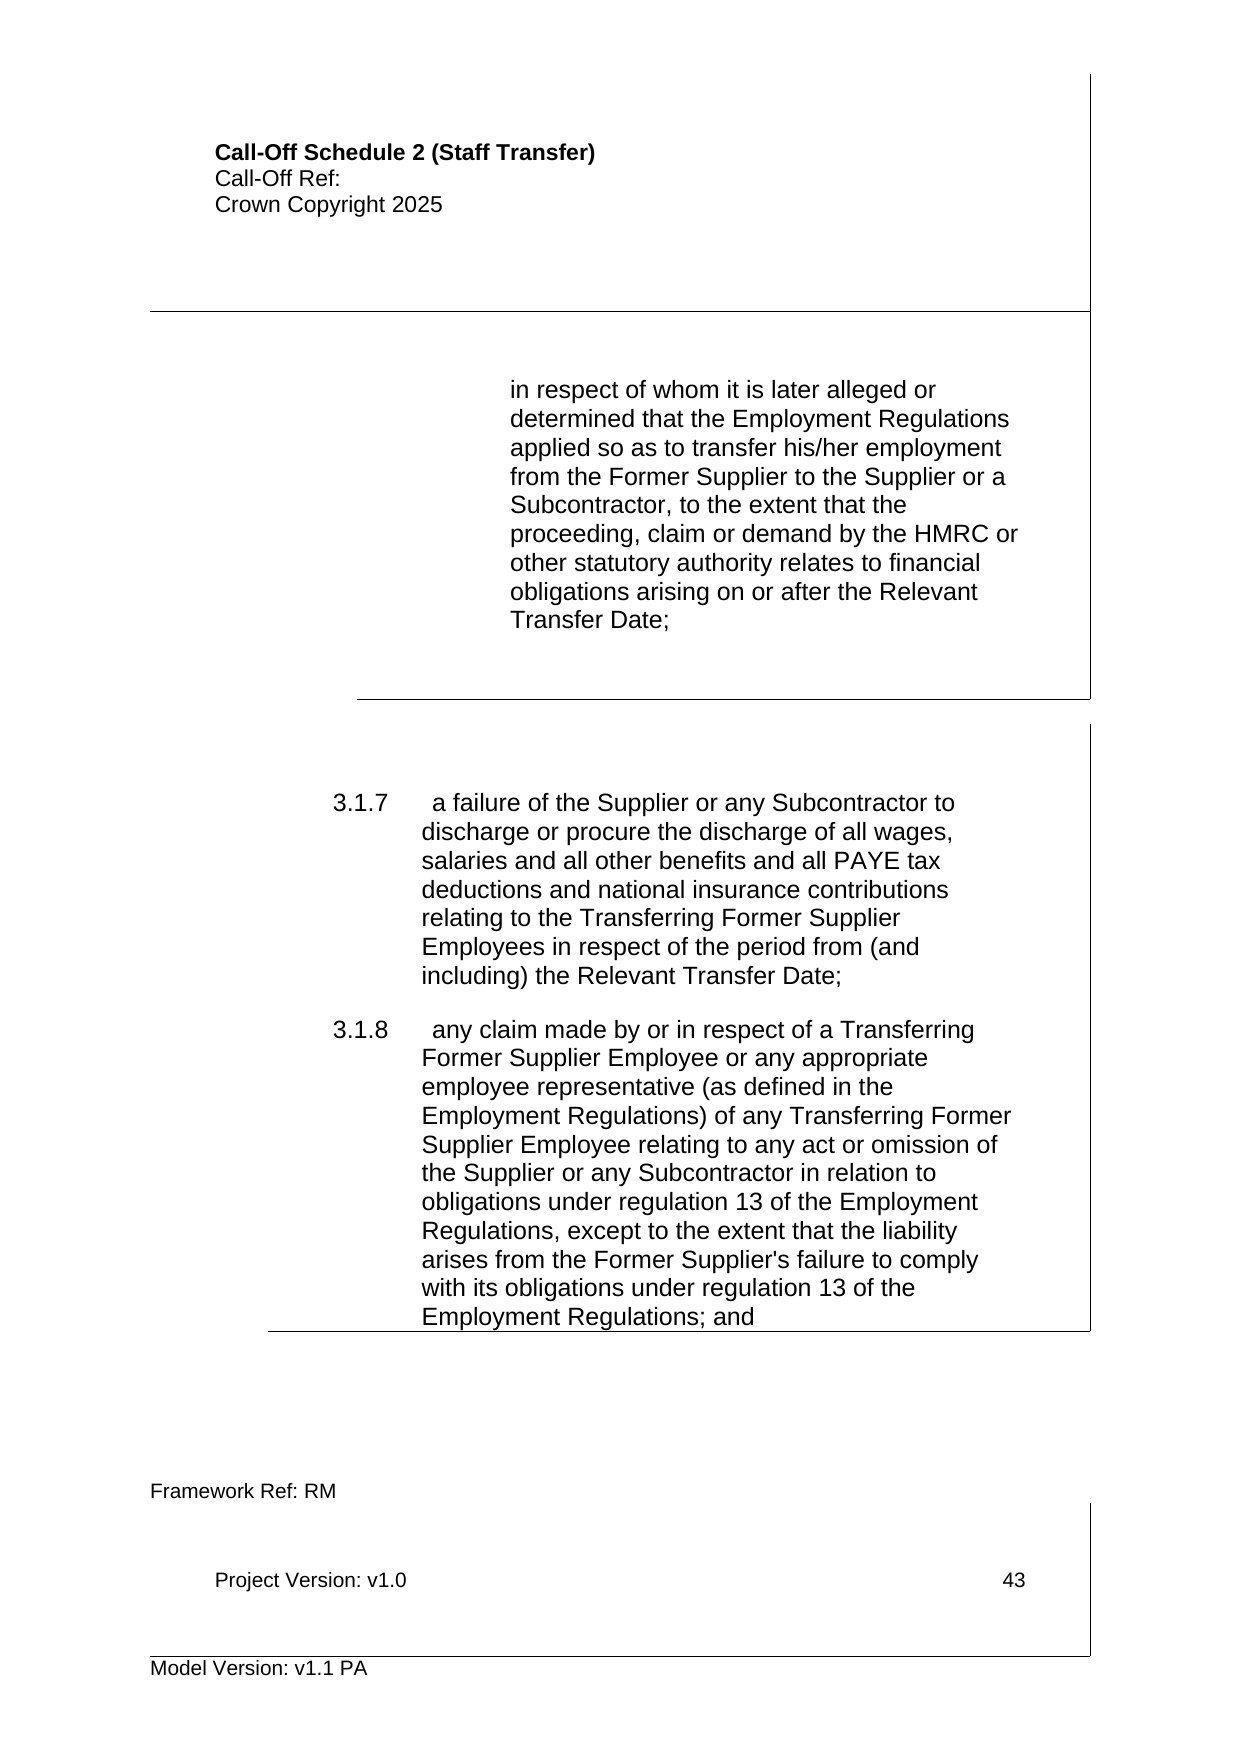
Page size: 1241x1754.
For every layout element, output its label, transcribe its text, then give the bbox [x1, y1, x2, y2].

list a failure of the Supplier or any Subcontractor to discharge or procure the discharge of all wages, salaries and all other benefits and all PAYE tax deductions and national insurance contributions relating to the Transferring Former Supplier Employees in respect of the period from (and including) the Relevant Transfer Date; [268, 724, 1090, 950]
list in relation to any employee who is not a Transferring Former Supplier Employee, and in respect of whom it is later alleged or determined that the Employment Regulations applied so as to transfer his/her employment from the Former Supplier to the Supplier or a Subcontractor, to the extent that the proceeding, claim or demand by the HMRC or other statutory authority relates to financial obligations arising on or after the Relevant Transfer Date; [357, 311, 1090, 699]
list any claim made by or in respect of a Transferring Former Supplier Employee or any appropriate employee representative (as defined in the Employment Regulations) of any Transferring Former Supplier Employee relating to any act or omission of the Supplier or any Subcontractor in relation to obligations under regulation 13 of the Employment Regulations, except to the extent that the liability arises from the Former Supplier's failure to comply with its obligations under regulation 13 of the Employment Regulations; and [268, 950, 1090, 1331]
